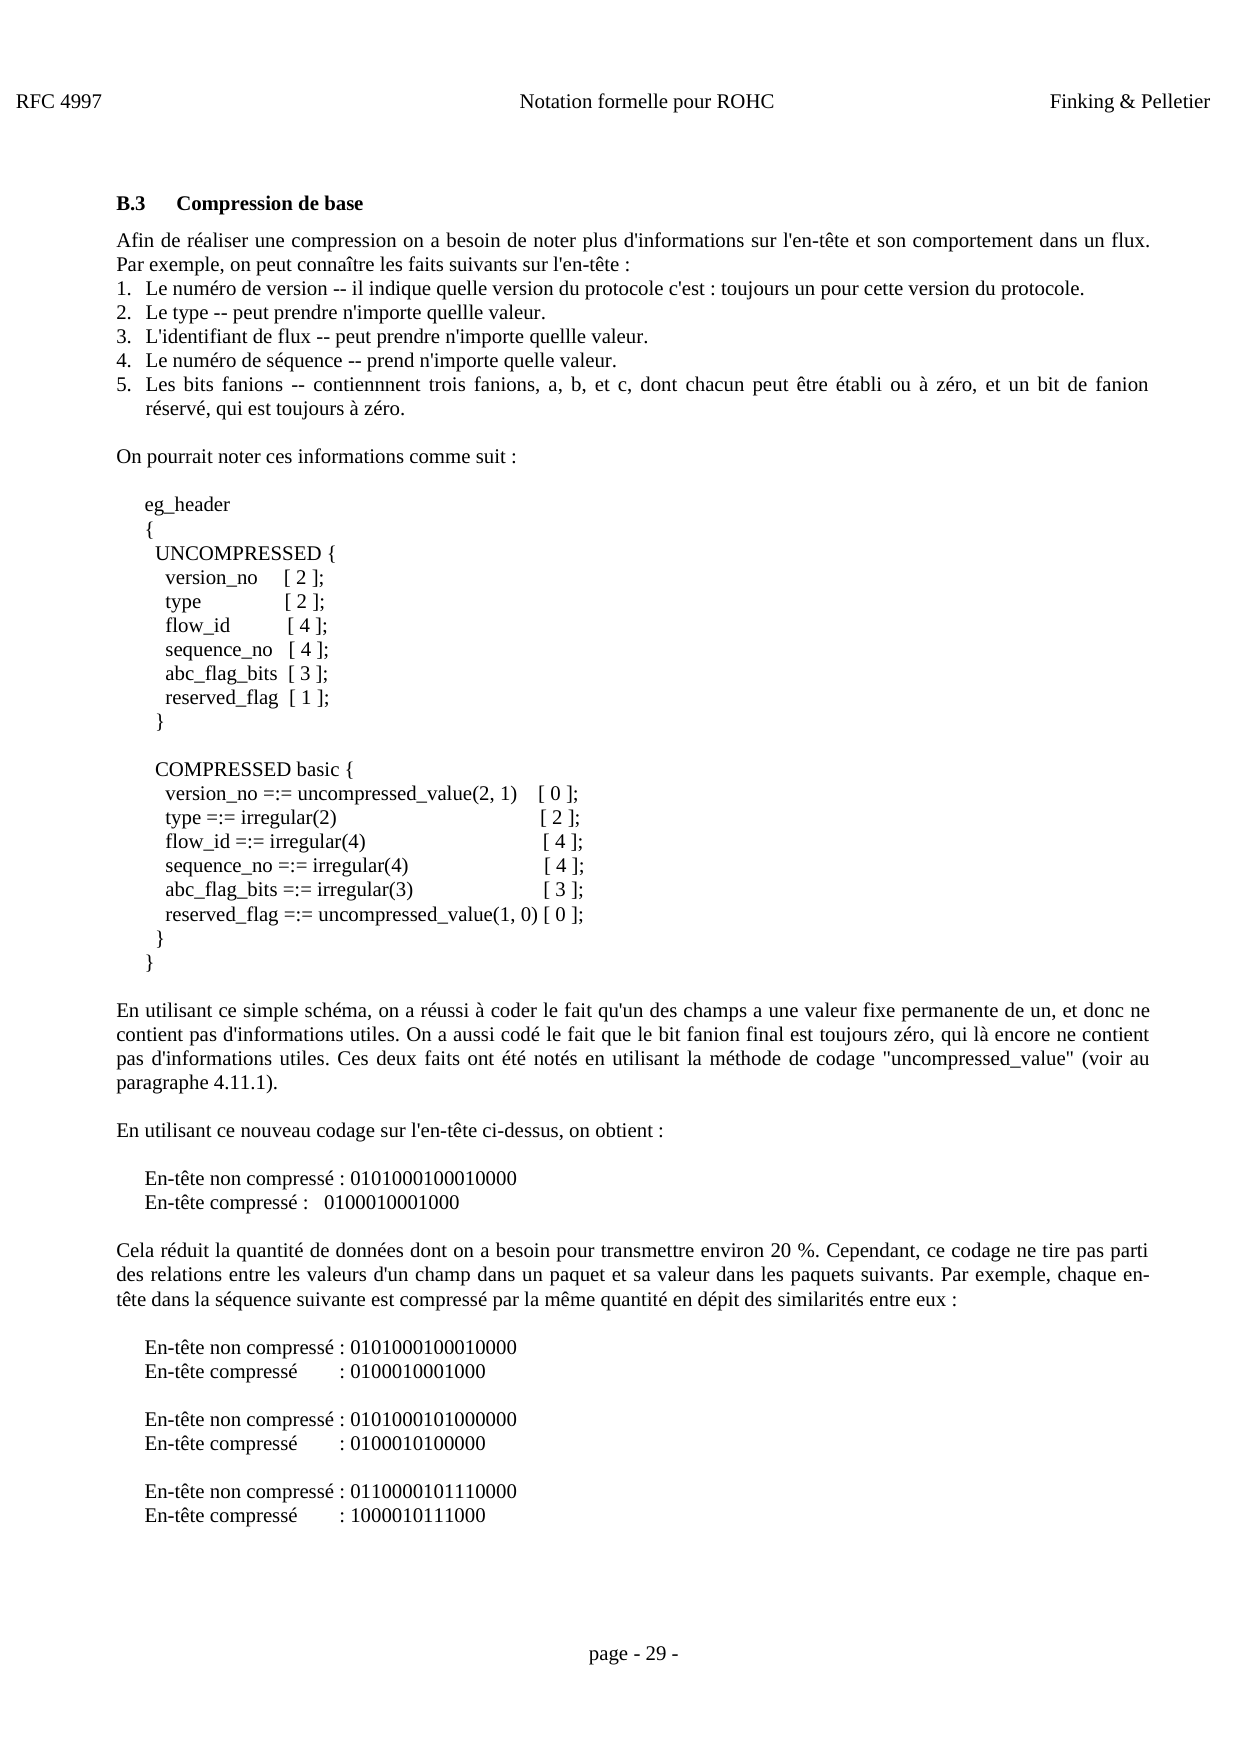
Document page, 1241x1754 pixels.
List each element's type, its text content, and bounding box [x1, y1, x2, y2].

text Cela réduit la quantité de données dont on a besoin pour transmettre environ 20 %. Cependant, ce codage ne tire pas parti des relations entre les valeurs d'un champ dans un paquet et sa valeur dans les paquets suivants. Par exemple, chaque en-tête dans la séquence suivante est compressé par la même quantité en dépit des similarités entre eux : [116, 1238, 1151, 1311]
text 4. Le numéro de séquence -- prend n'importe quelle valeur. [116, 348, 1151, 372]
text 5. Les bits fanions -- contiennnent trois fanions, a, b, et c, dont chacun peut être établi ou à zéro, et un bit de fanion réservé, qui est toujours à zéro. [116, 372, 1151, 420]
text } [144, 709, 1151, 733]
text En-tête non compressé : 0101000100010000 [144, 1166, 1151, 1190]
text En-tête compressé : 0100010001000 [144, 1190, 1151, 1214]
text reserved_flag =:= uncompressed_value(1, 0) [ 0 ]; [144, 901, 1151, 926]
text flow_id [ 4 ]; [144, 613, 1151, 637]
text sequence_no =:= irregular(4) [ 4 ]; [144, 853, 1151, 877]
text abc_flag_bits =:= irregular(3) [ 3 ]; [144, 877, 1151, 901]
text type =:= irregular(2) [ 2 ]; [144, 805, 1151, 829]
text version_no =:= uncompressed_value(2, 1) [ 0 ]; [144, 781, 1151, 805]
text } [144, 949, 1151, 974]
text En utilisant ce nouveau codage sur l'en-tête ci-dessus, on obtient : [116, 1118, 1151, 1142]
text Afin de réaliser une compression on a besoin de noter plus d'informations sur l'en-tête et son comportement dans un flux. Par exemple, on peut connaître les faits suivants sur l'en-tête : [116, 228, 1151, 276]
text { [144, 516, 1151, 541]
text En utilisant ce simple schéma, on a réussi à coder le fait qu'un des champs a une valeur fixe permanente de un, et donc ne contient pas d'informations utiles. On a aussi codé le fait que le bit fanion final est toujours zéro, qui là encore ne contient pas d'informations utiles. Ces deux faits ont été notés en utilisant la méthode de codage "uncompressed_value" (voir au paragraphe 4.11.1). [116, 998, 1151, 1094]
text En-tête compressé : 0100010100000 [144, 1431, 1151, 1455]
text version_no [ 2 ]; [144, 564, 1151, 589]
subtitle B.3 Compression de base [116, 191, 1151, 215]
text 3. L'identifiant de flux -- peut prendre n'importe quellle valeur. [116, 324, 1151, 348]
text 1. Le numéro de version -- il indique quelle version du protocole c'est : toujours un pour cette version du protocole. [116, 276, 1151, 300]
text En-tête non compressé : 0101000101000000 [144, 1407, 1151, 1431]
text flow_id =:= irregular(4) [ 4 ]; [144, 829, 1151, 853]
text En-tête compressé : 1000010111000 [144, 1503, 1151, 1527]
text 2. Le type -- peut prendre n'importe quellle valeur. [116, 300, 1151, 324]
text abc_flag_bits [ 3 ]; [144, 661, 1151, 685]
text eg_header [144, 492, 1151, 516]
text type [ 2 ]; [144, 589, 1151, 613]
text En-tête non compressé : 0110000101110000 [144, 1479, 1151, 1503]
text En-tête non compressé : 0101000100010000 [144, 1334, 1151, 1359]
text COMPRESSED basic { [144, 757, 1151, 781]
text En-tête compressé : 0100010001000 [144, 1359, 1151, 1383]
text UNCOMPRESSED { [144, 541, 1151, 564]
text sequence_no [ 4 ]; [144, 637, 1151, 661]
text reserved_flag [ 1 ]; [144, 685, 1151, 709]
text On pourrait noter ces informations comme suit : [116, 444, 1151, 468]
text } [144, 926, 1151, 949]
